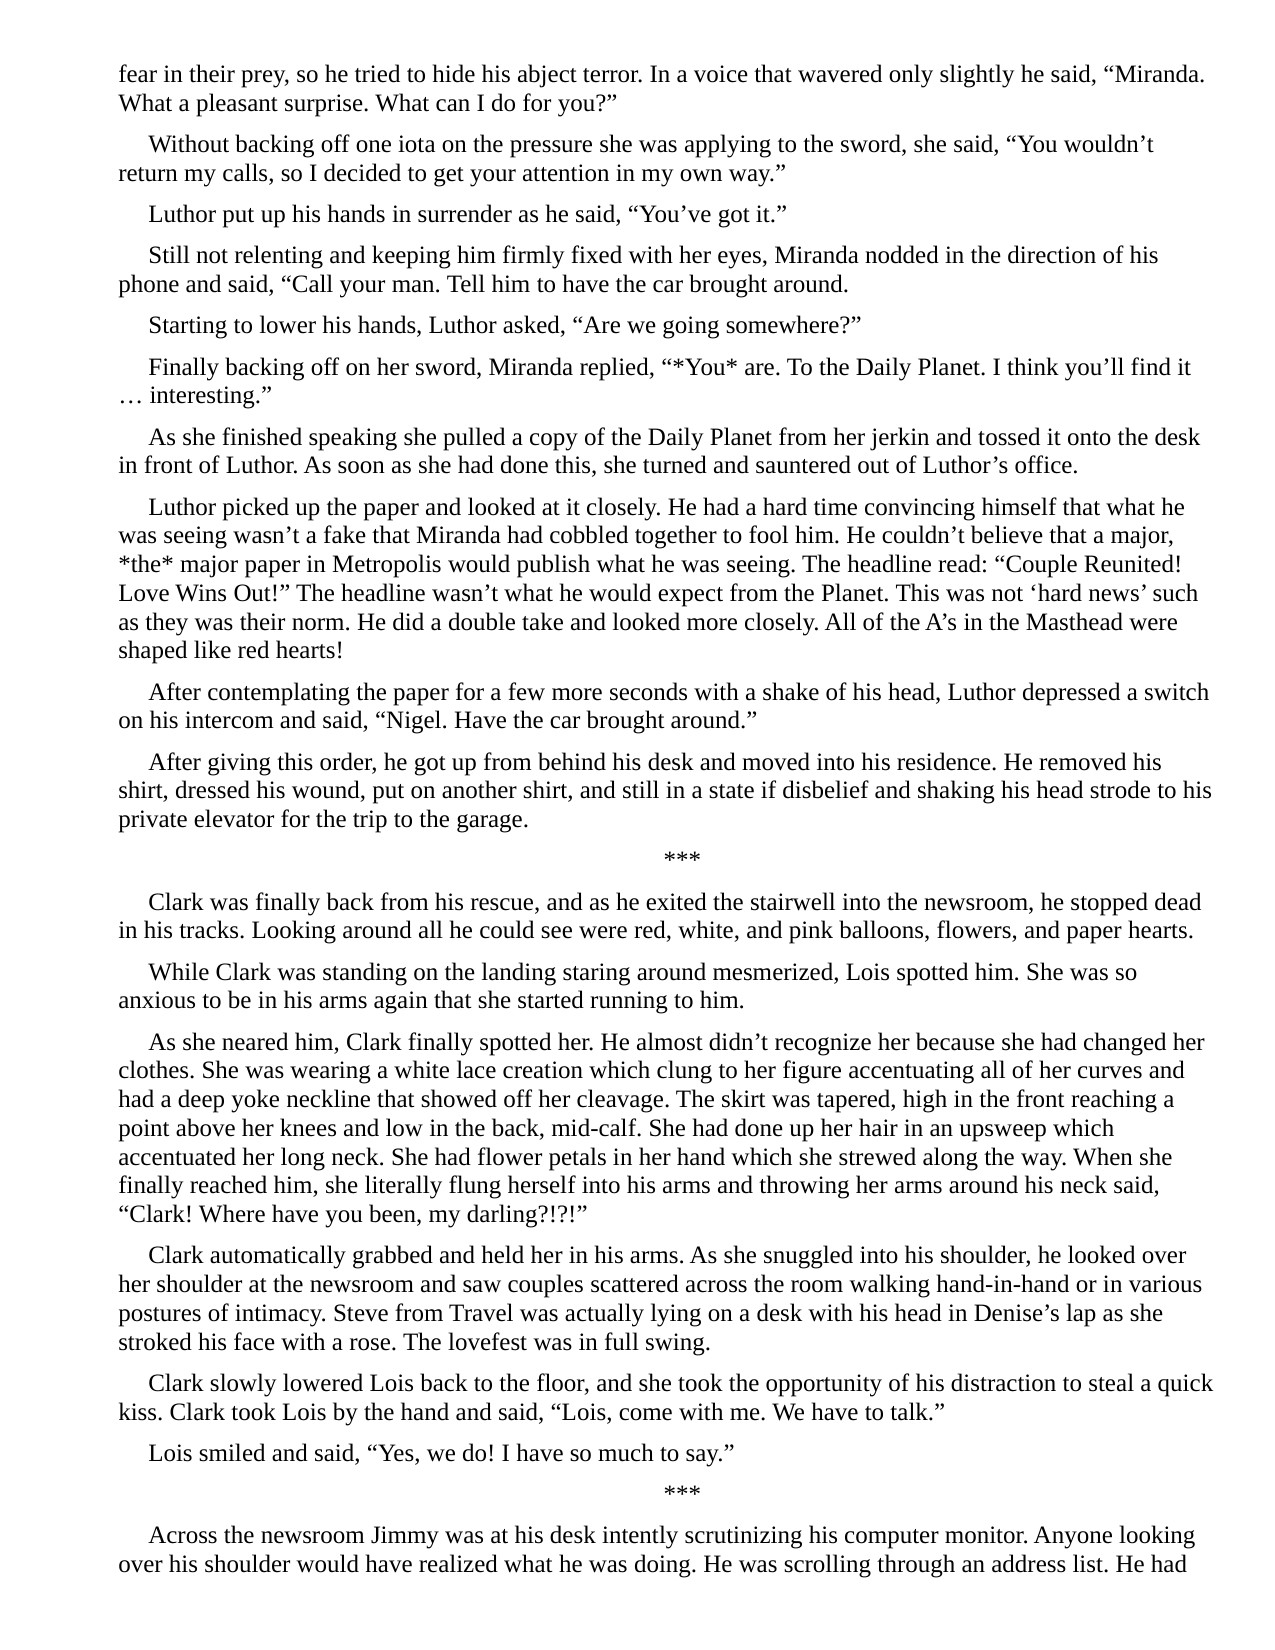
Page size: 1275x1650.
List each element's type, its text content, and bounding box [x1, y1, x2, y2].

text As she neared him, Clark finally spotted her. He almost didn’t recognize her because she had changed her clothes. She was wearing a white lace creation which clung to her figure accentuating all of her curves and had a deep yoke neckline that showed off her cleavage. The skirt was tapered, high in the front reaching a point above her knees and low in the back, mid-calf. She had done up her hair in an upsweep which accentuated her long neck. She had flower petals in her hand which she strewed along the way. When she finally reached him, she literally flung herself into his arms and throwing her arms around his neck said, “Clark! Where have you been, my darling?!?!” [118, 1027, 1216, 1228]
text After contemplating the paper for a few more seconds with a shake of his head, Luthor depressed a switch on his intercom and said, “Nigel. Have the car brought around.” [118, 677, 1216, 734]
text fear in their prey, so he tried to hide his abject terror. In a voice that wavered only slightly he said, “Miranda. What a pleasant surprise. What can I do for you?” [118, 59, 1216, 117]
text As she finished speaking she pulled a copy of the Daily Planet from her jerkin and tossed it onto the desk in front of Luthor. As soon as she had done this, she turned and sauntered out of Luthor’s office. [118, 422, 1216, 479]
text Clark was finally back from his rescue, and as he exited the stairwell into the newsroom, he stopped dead in his tracks. Looking around all he could see were red, white, and pink balloons, flowers, and paper hearts. [118, 887, 1216, 944]
text Still not relenting and keeping him firmly fixed with her eyes, Miranda nodded in the direction of his phone and said, “Call your man. Tell him to have the car brought around. [118, 240, 1216, 298]
text While Clark was standing on the landing staring around mesmerized, Lois spotted him. She was so anxious to be in his arms again that she started running to him. [118, 957, 1216, 1014]
text Across the newsroom Jimmy was at his desk intently scrutinizing his computer monitor. Anyone looking over his shoulder would have realized what he was doing. He was scrolling through an address list. He had [118, 1520, 1216, 1578]
text Clark slowly lowered Lois back to the floor, and she took the opportunity of his distraction to steal a quick kiss. Clark took Lois by the hand and said, “Lois, come with me. We have to talk.” [118, 1368, 1216, 1425]
text Without backing off one iota on the pressure she was applying to the sword, she said, “You wouldn’t return my calls, so I decided to get your attention in my own way.” [118, 129, 1216, 187]
text *** [118, 1479, 1216, 1508]
text Luthor put up his hands in surrender as he said, “You’ve got it.” [118, 199, 1216, 228]
text Finally backing off on her sword, Miranda replied, “*You* are. To the Daily Planet. I think you’ll find it … interesting.” [118, 352, 1216, 409]
text Luthor picked up the paper and looked at it closely. He had a hard time convincing himself that what he was seeing wasn’t a fake that Miranda had cobbled together to fool him. He couldn’t believe that a major, *the* major paper in Metropolis would publish what he was seeing. The headline read: “Couple Reunited! Love Wins Out!” The headline wasn’t what he would expect from the Planet. This was not ‘hard news’ such as they was their norm. He did a double take and looked more closely. All of the A’s in the Masthead were shaped like red hearts! [118, 492, 1216, 664]
text After giving this order, he got up from behind his desk and moved into his residence. He removed his shirt, dressed his wound, put on another shirt, and still in a state if disbelief and shaking his head strode to his private elevator for the trip to the garage. [118, 747, 1216, 833]
text *** [118, 845, 1216, 874]
text Starting to lower his hands, Luthor asked, “Are we going somewhere?” [118, 310, 1216, 339]
text Clark automatically grabbed and held her in his arms. As she snuggled into his shoulder, he looked over her shoulder at the newsroom and saw couples scattered across the room walking hand-in-hand or in various postures of intimacy. Steve from Travel was actually lying on a desk with his head in Denise’s lap as she stroked his face with a rose. The lovefest was in full swing. [118, 1240, 1216, 1355]
text Lois smiled and said, “Yes, we do! I have so much to say.” [118, 1438, 1216, 1467]
